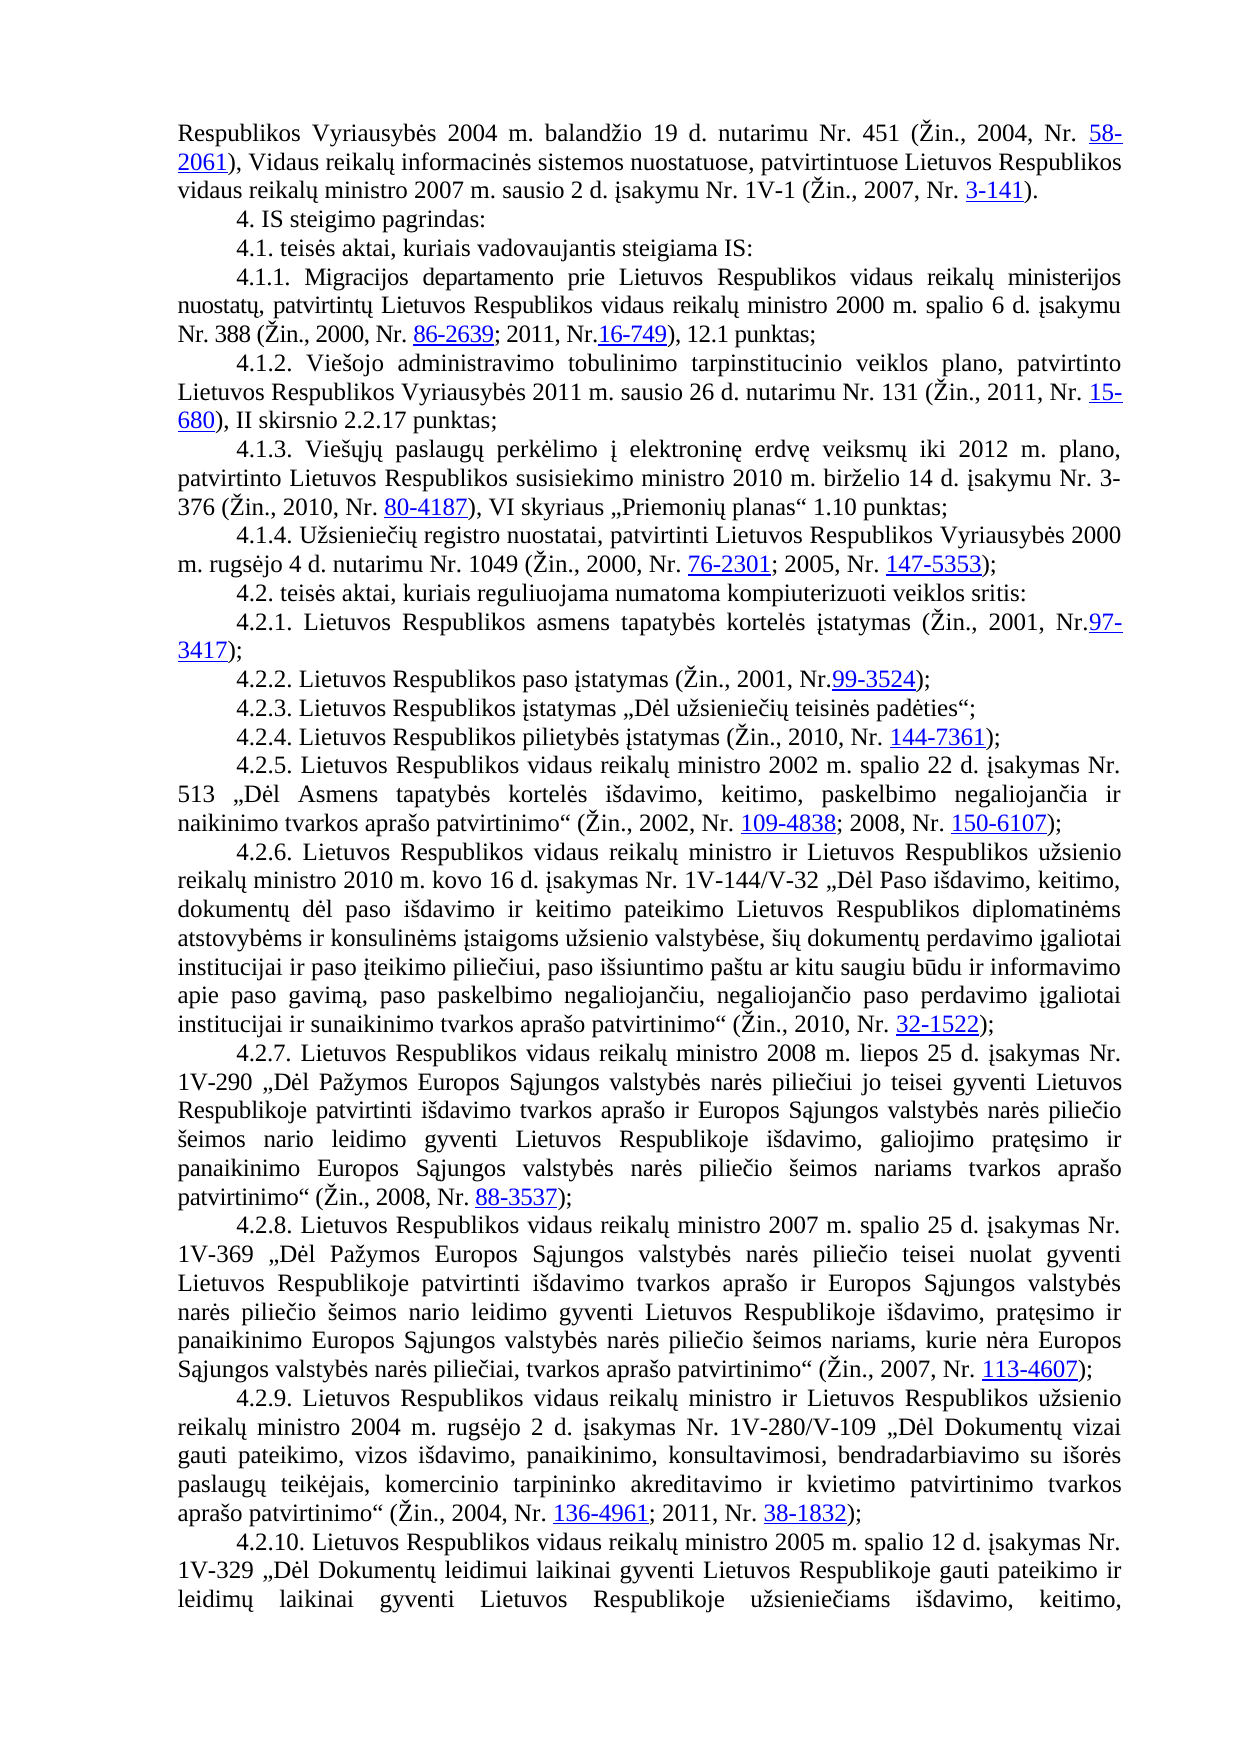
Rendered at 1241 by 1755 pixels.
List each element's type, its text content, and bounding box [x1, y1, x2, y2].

text 4.2.8. Lietuvos Respublikos vidaus reikalų ministro 2007 m. spalio 25 d. įsakymas Nr. 1V-369 „Dėl Pažymos Europos Sąjungos valstybės narės piliečio teisei nuolat gyventi Lietuvos Respublikoje patvirtinti išdavimo tvarkos aprašo ir Europos Sąjungos valstybės narės piliečio šeimos nario leidimo gyventi Lietuvos Respublikoje išdavimo, pratęsimo ir panaikinimo Europos Sąjungos valstybės narės piliečio šeimos nariams, kurie nėra Europos Sąjungos valstybės narės piliečiai, tvarkos aprašo patvirtinimo“ (Žin., 2007, Nr. 113-4607); [177, 1211, 1122, 1383]
text 4.2. teisės aktai, kuriais reguliuojama numatoma kompiuterizuoti veiklos sritis: [177, 578, 1122, 607]
text 4.2.6. Lietuvos Respublikos vidaus reikalų ministro ir Lietuvos Respublikos užsienio reikalų ministro 2010 m. kovo 16 d. įsakymas Nr. 1V-144/V-32 „Dėl Paso išdavimo, keitimo, dokumentų dėl paso išdavimo ir keitimo pateikimo Lietuvos Respublikos diplomatinėms atstovybėms ir konsulinėms įstaigoms užsienio valstybėse, šių dokumentų perdavimo įgaliotai institucijai ir paso įteikimo piliečiui, paso išsiuntimo paštu ar kitu saugiu būdu ir informavimo apie paso gavimą, paso paskelbimo negaliojančiu, negaliojančio paso perdavimo įgaliotai institucijai ir sunaikinimo tvarkos aprašo patvirtinimo“ (Žin., 2010, Nr. 32-1522); [177, 837, 1122, 1038]
text 4.2.5. Lietuvos Respublikos vidaus reikalų ministro 2002 m. spalio 22 d. įsakymas Nr. 513 „Dėl Asmens tapatybės kortelės išdavimo, keitimo, paskelbimo negaliojančia ir naikinimo tvarkos aprašo patvirtinimo“ (Žin., 2002, Nr. 109-4838; 2008, Nr. 150-6107); [177, 751, 1122, 837]
text 4.1.2. Viešojo administravimo tobulinimo tarpinstitucinio veiklos plano, patvirtinto Lietuvos Respublikos Vyriausybės 2011 m. sausio 26 d. nutarimu Nr. 131 (Žin., 2011, Nr. 15-680), II skirsnio 2.2.17 punktas; [177, 348, 1122, 434]
text 4.2.10. Lietuvos Respublikos vidaus reikalų ministro 2005 m. spalio 12 d. įsakymas Nr. 1V-329 „Dėl Dokumentų leidimui laikinai gyventi Lietuvos Respublikoje gauti pateikimo ir leidimų laikinai gyventi Lietuvos Respublikoje užsieniečiams išdavimo, keitimo, [177, 1527, 1122, 1613]
text 4.2.9. Lietuvos Respublikos vidaus reikalų ministro ir Lietuvos Respublikos užsienio reikalų ministro 2004 m. rugsėjo 2 d. įsakymas Nr. 1V-280/V-109 „Dėl Dokumentų vizai gauti pateikimo, vizos išdavimo, panaikinimo, konsultavimosi, bendradarbiavimo su išorės paslaugų teikėjais, komercinio tarpininko akreditavimo ir kvietimo patvirtinimo tvarkos aprašo patvirtinimo“ (Žin., 2004, Nr. 136-4961; 2011, Nr. 38-1832); [177, 1383, 1122, 1527]
text Respublikos Vyriausybės 2004 m. balandžio 19 d. nutarimu Nr. 451 (Žin., 2004, Nr. 58-2061), Vidaus reikalų informacinės sistemos nuostatuose, patvirtintuose Lietuvos Respublikos vidaus reikalų ministro 2007 m. sausio 2 d. įsakymu Nr. 1V-1 (Žin., 2007, Nr. 3-141). [177, 118, 1122, 204]
text 4.2.3. Lietuvos Respublikos įstatymas „Dėl užsieniečių teisinės padėties“; [177, 693, 1122, 722]
text 4. IS steigimo pagrindas: [177, 204, 1122, 233]
text 4.2.1. Lietuvos Respublikos asmens tapatybės kortelės įstatymas (Žin., 2001, Nr.97-3417); [177, 607, 1122, 664]
text 4.1.4. Užsieniečių registro nuostatai, patvirtinti Lietuvos Respublikos Vyriausybės 2000 m. rugsėjo 4 d. nutarimu Nr. 1049 (Žin., 2000, Nr. 76-2301; 2005, Nr. 147-5353); [177, 521, 1122, 578]
text 4.1. teisės aktai, kuriais vadovaujantis steigiama IS: [177, 233, 1122, 262]
text 4.2.2. Lietuvos Respublikos paso įstatymas (Žin., 2001, Nr.99-3524); [177, 664, 1122, 693]
text 4.2.7. Lietuvos Respublikos vidaus reikalų ministro 2008 m. liepos 25 d. įsakymas Nr. 1V-290 „Dėl Pažymos Europos Sąjungos valstybės narės piliečiui jo teisei gyventi Lietuvos Respublikoje patvirtinti išdavimo tvarkos aprašo ir Europos Sąjungos valstybės narės piliečio šeimos nario leidimo gyventi Lietuvos Respublikoje išdavimo, galiojimo pratęsimo ir panaikinimo Europos Sąjungos valstybės narės piliečio šeimos nariams tvarkos aprašo patvirtinimo“ (Žin., 2008, Nr. 88-3537); [177, 1038, 1122, 1211]
text 4.1.3. Viešųjų paslaugų perkėlimo į elektroninę erdvę veiksmų iki 2012 m. plano, patvirtinto Lietuvos Respublikos susisiekimo ministro 2010 m. birželio 14 d. įsakymu Nr. 3-376 (Žin., 2010, Nr. 80-4187), VI skyriaus „Priemonių planas“ 1.10 punktas; [177, 434, 1122, 521]
text 4.2.4. Lietuvos Respublikos pilietybės įstatymas (Žin., 2010, Nr. 144-7361); [177, 722, 1122, 751]
text 4.1.1. Migracijos departamento prie Lietuvos Respublikos vidaus reikalų ministerijos nuostatų, patvirtintų Lietuvos Respublikos vidaus reikalų ministro 2000 m. spalio 6 d. įsakymu Nr. 388 (Žin., 2000, Nr. 86-2639; 2011, Nr.16-749), 12.1 punktas; [177, 262, 1122, 348]
